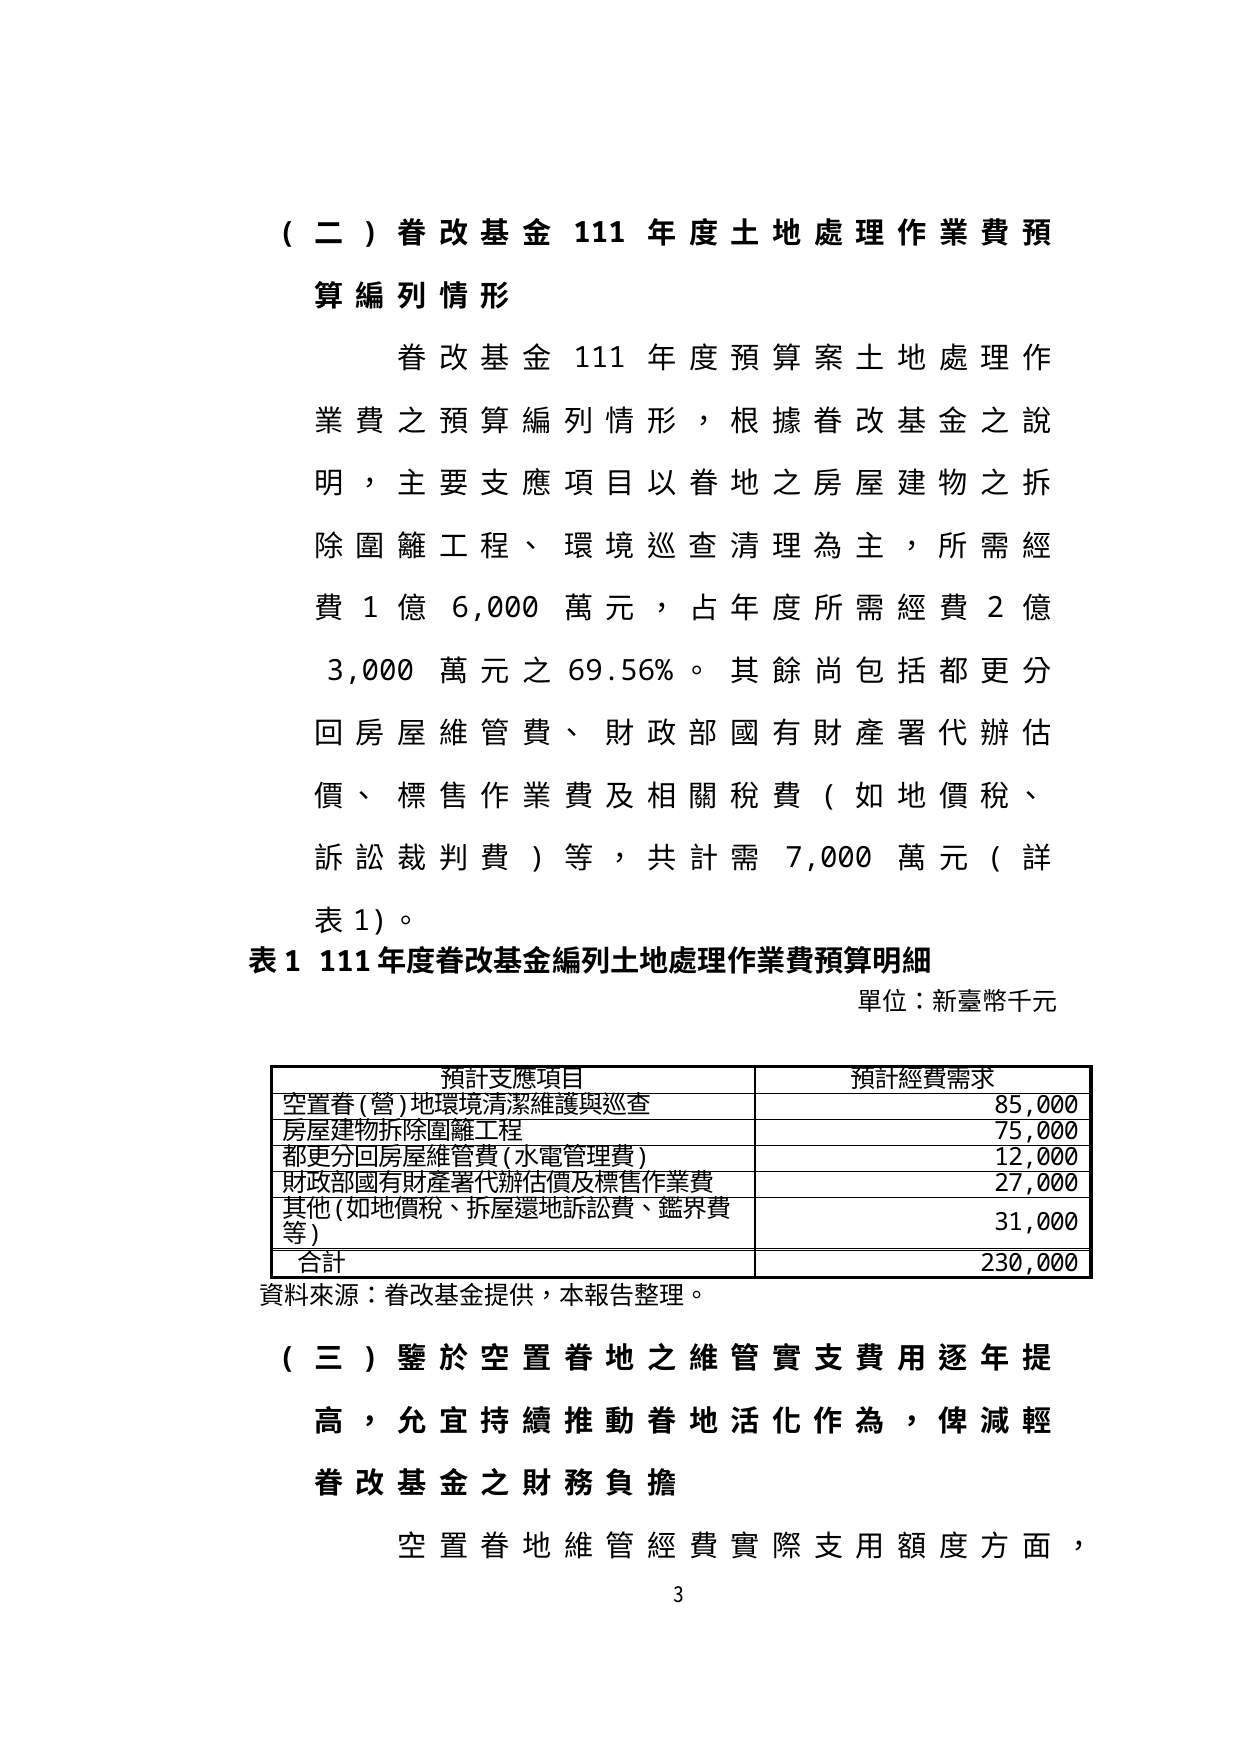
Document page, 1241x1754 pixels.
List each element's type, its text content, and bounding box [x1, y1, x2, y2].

table_cell 230,000 [756, 1251, 1089, 1276]
table_header 預計經費需求 [756, 1068, 1089, 1093]
table_cell 31,000 [756, 1198, 1089, 1248]
table_cell 27,000 [756, 1172, 1089, 1197]
table_cell 財政部國有財產署代辦估價及標售作業費 [273, 1172, 754, 1197]
text (二)眷改基金111年度土地處理作業費預算編列情形 [242, 189, 1058, 314]
table_cell 合計 [273, 1251, 754, 1276]
table_cell 房屋建物拆除圍籬工程 [273, 1120, 754, 1145]
table_cell 75,000 [756, 1120, 1089, 1145]
table_cell 85,000 [756, 1094, 1089, 1119]
table_cell 空置眷(營)地環境清潔維護與巡查 [273, 1094, 754, 1119]
text 空置眷地維管經費實際支用額度方面，據眷改基金提供資料，107至109年度期間分別為1億1,701萬元、1億3,044萬1千元以及1億3,604萬元，概呈逐年增加之趨勢，自110年度起依據眷改基金管理委員會前揭決議，改由眷改基金編列預算支應，110年度預算數1億6,000萬元，截至同年7月底實支數4,565萬2千元。眷改基金編列土地處理作業費固然有其必要性，惟空置眷地形同閒置資產，在未創造收益之情況下，仍需編列預算進行維護，恐對基金財務產生一定程度之負擔。對此，眷改基金表示，為符眷改基金定位為作業基金之設立目的，該基金已積極就空置眷地協調地方政府採取代管及短期活化(如闢建停車場)之方式，俾減少維管經費及巡查人力之負擔，除可挹注基金收益，亦可紓解地方停車空間不足之問題，此外，透過土地標租，避免列管眷地閒置而衍生環境與治安問題，以109年度為例，由此取得之租金收入1億1,716萬餘元，110年截至9月底已簽約之預期租金收入亦達1億1,043萬餘元。 [270, 1502, 1058, 1564]
text 表1 111年度眷改基金編列土地處理作業費預算明細 [248, 939, 1058, 979]
table_cell 12,000 [756, 1146, 1089, 1171]
text 眷改基金111年度預算案土地處理作業費之預算編列情形，根據眷改基金之說明，主要支應項目以眷地之房屋建物之拆除圍籬工程、環境巡查清理為主，所需經費1億6,000萬元，占年度所需經費2億3,000萬元之69.56%。其餘尚包括都更分回房屋維管費、財政部國有財產署代辦估價、標售作業費及相關稅費(如地價稅、訴訟裁判費)等，共計需7,000萬元(詳表1)。 [270, 314, 1058, 939]
text (三)鑒於空置眷地之維管實支費用逐年提高，允宜持續推動眷地活化作為，俾減輕眷改基金之財務負擔 [242, 1314, 1058, 1502]
table_cell 都更分回房屋維管費(水電管理費) [273, 1146, 754, 1171]
text 資料來源：眷改基金提供，本報告整理。 [183, 1279, 1058, 1310]
table_cell 其他(如地價稅、拆屋還地訴訟費、鑑界費等) [273, 1198, 754, 1248]
text 單位：新臺幣千元 [238, 979, 1058, 1019]
table_header 預計支應項目 [273, 1068, 754, 1093]
